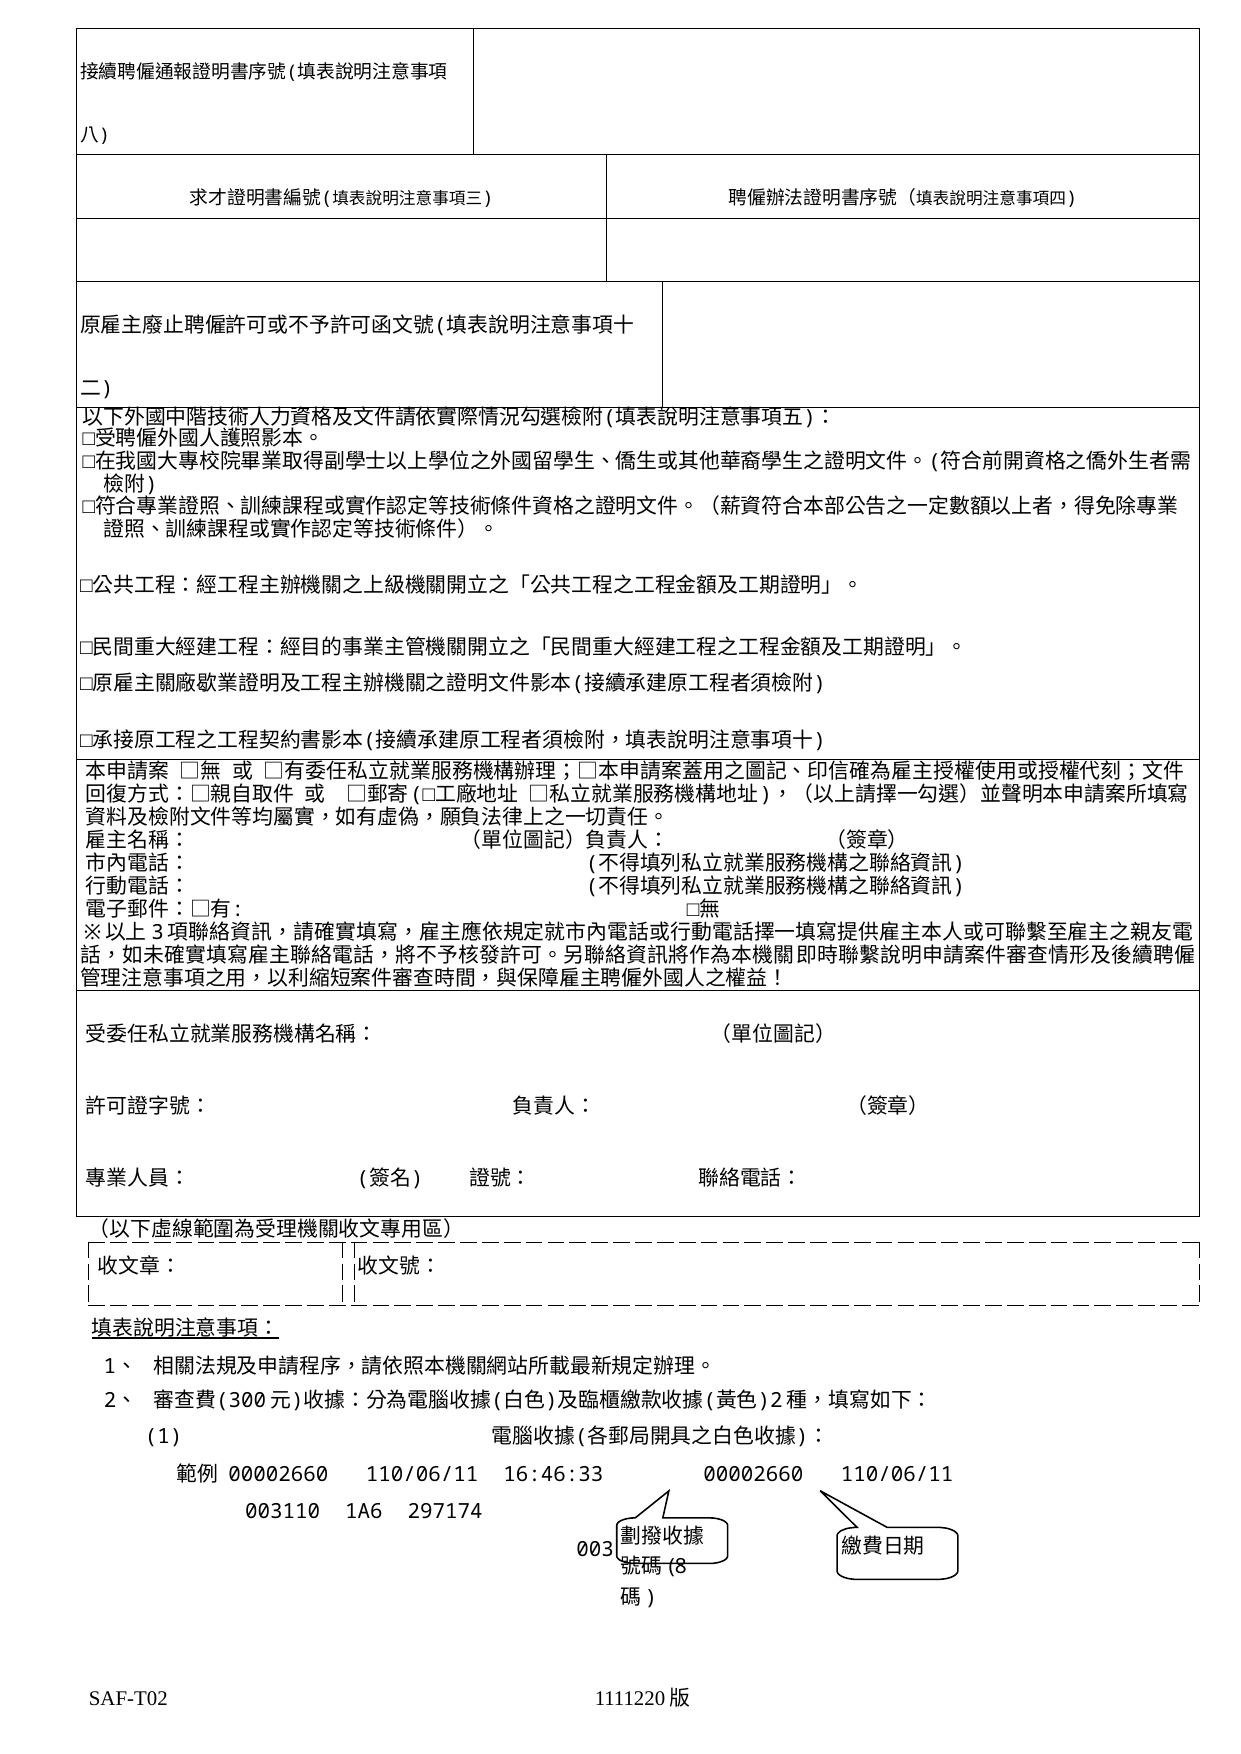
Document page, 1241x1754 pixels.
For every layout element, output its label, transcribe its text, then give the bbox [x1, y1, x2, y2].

table_cell [663, 282, 1199, 407]
table_cell [607, 219, 1199, 281]
table_cell 本申請案 □無 或 □有委任私立就業服務機構辦理；□本申請案蓋用之圖記、印信確為雇主授權使用或授權代刻；文件回復方式：□親自取件 或 □郵寄(□工廠地址 □私立就業服務機構地址)，（以上請擇一勾選）並聲明本申請案所填寫資料及檢附文件等均屬實，如有虛偽，願負法律上之一切責任。 雇主名稱： （單位圖記）負責人： （簽章） 市內電話： (不得填列私立就業服務機構之聯絡資訊) 行動電話： (不得填列私立就業服務機構之聯絡資訊) 電子郵件：□有: □無 ※以上3項聯絡資訊，請確實填寫，雇主應依規定就市內電話或行動電話擇一填寫提供雇主本人或可聯繫至雇主之親友電話，如未確實填寫雇主聯絡電話，將不予核發許可。另聯絡資訊將作為本機關即時聯繫說明申請案件審查情形及後續聘僱管理注意事項之用，以利縮短案件審查時間，與保障雇主聘僱外國人之權益！ [77, 760, 1199, 989]
table_cell 聘僱辦法證明書序號（填表說明注意事項四) [607, 155, 1199, 217]
text [665, 1489, 1167, 1526]
table_cell [474, 29, 1199, 154]
table_cell 接續聘僱通報證明書序號(填表說明注意事項八) [77, 29, 473, 154]
table_header 收文號： [354, 1242, 1199, 1304]
table_cell [77, 219, 606, 281]
table_cell 原雇主廢止聘僱許可或不予許可函文號(填表說明注意事項十二) [77, 282, 662, 407]
list 審查費(300元)收據：分為電腦收據(白色)及臨櫃繳款收據(黃色)2種，填寫如下： [103, 1381, 1167, 1414]
text 003110 [145, 1526, 625, 1564]
text （以下虛線範圍為受理機關收文專用區） [89, 1217, 1167, 1242]
table_cell 求才證明書編號(填表說明注意事項三) [77, 155, 606, 217]
text 填表說明注意事項： [91, 1306, 1167, 1343]
text 003110 [944, 1526, 1167, 1564]
text 範例 00002660 110/06/11 16:46:33 00002660 110/06/11 [145, 1451, 1167, 1489]
table_cell 以下外國中階技術人力資格及文件請依實際情況勾選檢附(填表說明注意事項五)： □受聘僱外國人護照影本。 □在我國大專校院畢業取得副學士以上學位之外國留學生、僑生或其他華裔學生之證明文件。(符合前開資格之僑外生者需檢附) □符合專業證照、訓練課程或實作認定等技術條件資格之證明文件。（薪資符合本部公告之一定數額以上者，得免除專業證照、訓練課程或實作認定等技術條件）。 □公共工程：經工程主辦機關之上級機關開立之「公共工程之工程金額及工期證明」。 □民間重大經建工程：經目的事業主管機關開立之「民間重大經建工程之工程金額及工期證明」。 □原雇主關廠歇業證明及工程主辦機關之證明文件影本(接續承建原工程者須檢附) □承接原工程之工程契約書影本(接續承建原工程者須檢附，填表說明注意事項十) [77, 408, 1199, 759]
table_header 收文章： [89, 1242, 343, 1304]
table_header [343, 1242, 354, 1304]
text 003110 1A6 297174 [145, 1489, 668, 1526]
list 相關法規及申請程序，請依照本機關網站所載最新規定辦理。 [103, 1343, 1167, 1381]
table_cell 受委任私立就業服務機構名稱： （單位圖記） 許可證字號： 負責人： （簽章） 專業人員： (簽名) 證號： 聯絡電話： [77, 991, 1199, 1216]
text 003110 [720, 1526, 851, 1564]
list 電腦收據(各郵局開具之白色收據)： [144, 1414, 1167, 1451]
